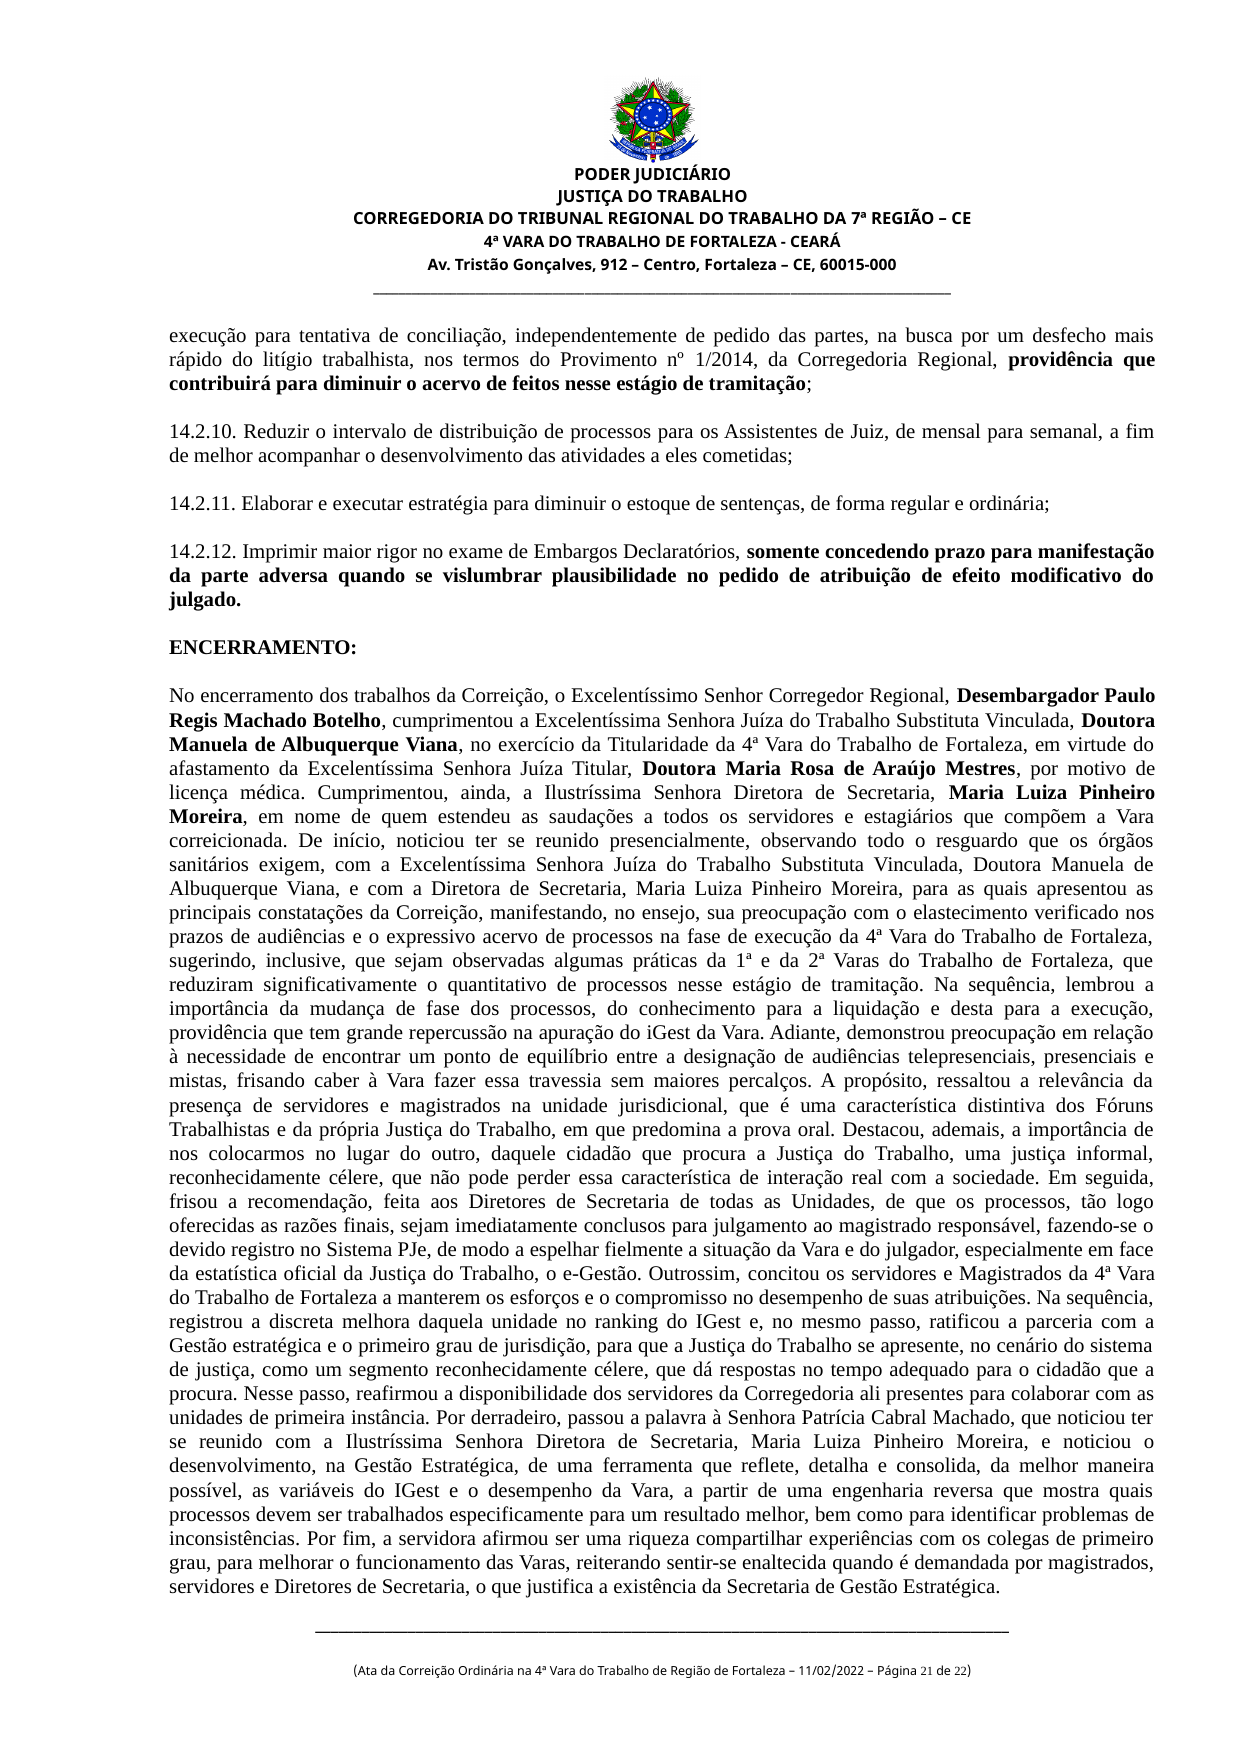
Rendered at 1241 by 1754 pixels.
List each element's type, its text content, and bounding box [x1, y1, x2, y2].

text 14.2.11. Elaborar e executar estratégia para diminuir o estoque de sentenças, de forma regular e ordinária; [169, 491, 1155, 515]
text 14.2.12. Imprimir maior rigor no exame de Embargos Declaratórios, somente concedendo prazo para manifestação da parte adversa quando se vislumbrar plausibilidade no pedido de atribuição de efeito modificativo do julgado. [169, 539, 1155, 611]
text No encerramento dos trabalhos da Correição, o Excelentíssimo Senhor Corregedor Regional, Desembargador Paulo Regis Machado Botelho, cumprimentou a Excelentíssima Senhora Juíza do Trabalho Substituta Vinculada, Doutora Manuela de Albuquerque Viana, no exercício da Titularidade da 4ª Vara do Trabalho de Fortaleza, em virtude do afastamento da Excelentíssima Senhora Juíza Titular, Doutora Maria Rosa de Araújo Mestres, por motivo de licença médica. Cumprimentou, ainda, a Ilustríssima Senhora Diretora de Secretaria, Maria Luiza Pinheiro Moreira, em nome de quem estendeu as saudações a todos os servidores e estagiários que compõem a Vara correicionada. De início, noticiou ter se reunido presencialmente, observando todo o resguardo que os órgãos sanitários exigem, com a Excelentíssima Senhora Juíza do Trabalho Substituta Vinculada, Doutora Manuela de Albuquerque Viana, e com a Diretora de Secretaria, Maria Luiza Pinheiro Moreira, para as quais apresentou as principais constatações da Correição, manifestando, no ensejo, sua preocupação com o elastecimento verificado nos prazos de audiências e o expressivo acervo de processos na fase de execução da 4ª Vara do Trabalho de Fortaleza, sugerindo, inclusive, que sejam observadas algumas práticas da 1ª e da 2ª Varas do Trabalho de Fortaleza, que reduziram significativamente o quantitativo de processos nesse estágio de tramitação. Na sequência, lembrou a importância da mudança de fase dos processos, do conhecimento para a liquidação e desta para a execução, providência que tem grande repercussão na apuração do iGest da Vara. Adiante, demonstrou preocupação em relação à necessidade de encontrar um ponto de equilíbrio entre a designação de audiências telepresenciais, presenciais e mistas, frisando caber à Vara fazer essa travessia sem maiores percalços. A propósito, ressaltou a relevância da presença de servidores e magistrados na unidade jurisdicional, que é uma característica distintiva dos Fóruns Trabalhistas e da própria Justiça do Trabalho, em que predomina a prova oral. Destacou, ademais, a importância de nos colocarmos no lugar do outro, daquele cidadão que procura a Justiça do Trabalho, uma justiça informal, reconhecidamente célere, que não pode perder essa característica de interação real com a sociedade. Em seguida, frisou a recomendação, feita aos Diretores de Secretaria de todas as Unidades, de que os processos, tão logo oferecidas as razões finais, sejam imediatamente conclusos para julgamento ao magistrado responsável, fazendo-se o devido registro no Sistema PJe, de modo a espelhar fielmente a situação da Vara e do julgador, especialmente em face da estatística oficial da Justiça do Trabalho, o e-Gestão. Outrossim, concitou os servidores e Magistrados da 4ª Vara do Trabalho de Fortaleza a manterem os esforços e o compromisso no desempenho de suas atribuições. Na sequência, registrou a discreta melhora daquela unidade no ranking do IGest e, no mesmo passo, ratificou a parceria com a Gestão estratégica e o primeiro grau de jurisdição, para que a Justiça do Trabalho se apresente, no cenário do sistema de justiça, como um segmento reconhecidamente célere, que dá respostas no tempo adequado para o cidadão que a procura. Nesse passo, reafirmou a disponibilidade dos servidores da Corregedoria ali presentes para colaborar com as unidades de primeira instância. Por derradeiro, passou a palavra à Senhora Patrícia Cabral Machado, que noticiou ter se reunido com a Ilustríssima Senhora Diretora de Secretaria, Maria Luiza Pinheiro Moreira, e noticiou o desenvolvimento, na Gestão Estratégica, de uma ferramenta que reflete, detalha e consolida, da melhor maneira possível, as variáveis do IGest e o desempenho da Vara, a partir de uma engenharia reversa que mostra quais processos devem ser trabalhados especificamente para um resultado melhor, bem como para identificar problemas de inconsistências. Por fim, a servidora afirmou ser uma riqueza compartilhar experiências com os colegas de primeiro grau, para melhorar o funcionamento das Varas, reiterando sentir-se enaltecida quando é demandada por magistrados, servidores e Diretores de Secretaria, o que justifica a existência da Secretaria de Gestão Estratégica. [169, 683, 1155, 1598]
text 14.2.10. Reduzir o intervalo de distribuição de processos para os Assistentes de Juiz, de mensal para semanal, a fim de melhor acompanhar o desenvolvimento das atividades a eles cometidas; [169, 419, 1155, 467]
text execução para tentativa de conciliação, independentemente de pedido das partes, na busca por um desfecho mais rápido do litígio trabalhista, nos termos do Provimento nº 1/2014, da Corregedoria Regional, providência que contribuirá para diminuir o acervo de feitos nesse estágio de tramitação; [169, 322, 1155, 395]
text ENCERRAMENTO: [169, 635, 1155, 659]
picture [604, 75, 700, 164]
